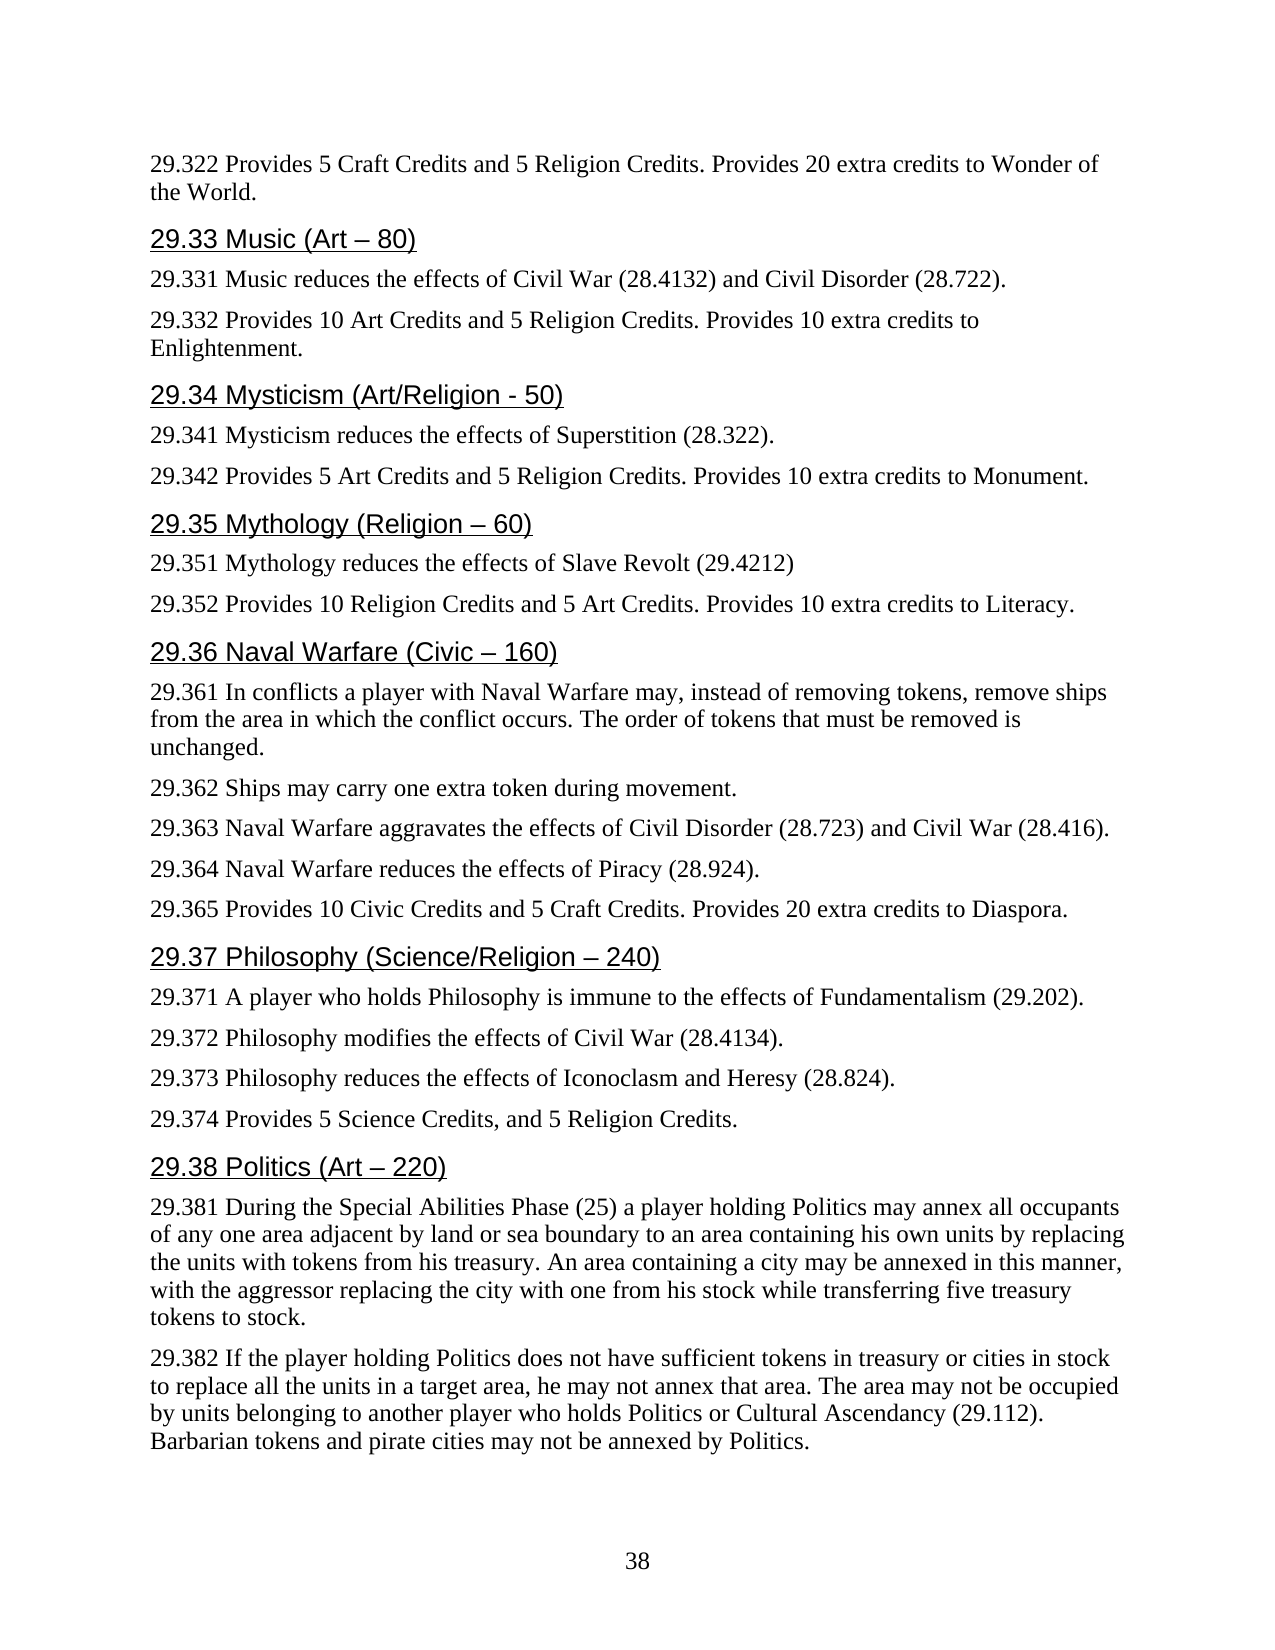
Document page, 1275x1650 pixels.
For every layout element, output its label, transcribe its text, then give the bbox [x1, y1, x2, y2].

text 29.341 Mysticism reduces the effects of Superstition (28.322). [150, 421, 1125, 449]
text 29.382 If the player holding Politics does not have sufficient tokens in treasury or cities in stock to replace all the units in a target area, he may not annex that area. The area may not be occupied by units belonging to another player who holds Politics or Cultural Ascendancy (29.112). Barbarian tokens and pirate cities may not be annexed by Politics. [150, 1344, 1125, 1455]
text 29.331 Music reduces the effects of Civil War (28.4132) and Civil Disorder (28.722). [150, 265, 1125, 293]
subtitle 29.37 Philosophy (Science/Religion – 240) [150, 942, 1125, 973]
subtitle 29.35 Mythology (Religion – 60) [150, 508, 1125, 539]
subtitle 29.34 Mysticism (Art/Religion - 50) [150, 380, 1125, 411]
text 29.381 During the Special Abilities Phase (25) a player holding Politics may annex all occupants of any one area adjacent by land or sea boundary to an area containing his own units by replacing the units with tokens from his treasury. An area containing a city may be annexed in this manner, with the aggressor replacing the city with one from his stock while transferring five treasury tokens to stock. [150, 1193, 1125, 1331]
text 29.361 In conflicts a player with Naval Warfare may, instead of removing tokens, remove ships from the area in which the conflict occurs. The order of tokens that must be removed is unchanged. [150, 678, 1125, 761]
text 29.374 Provides 5 Science Credits, and 5 Religion Credits. [150, 1105, 1125, 1133]
text 29.362 Ships may carry one extra token during movement. [150, 774, 1125, 801]
subtitle 29.36 Naval Warfare (Civic – 160) [150, 637, 1125, 667]
text 29.365 Provides 10 Civic Credits and 5 Craft Credits. Provides 20 extra credits to Diaspora. [150, 896, 1125, 923]
text 29.332 Provides 10 Art Credits and 5 Religion Credits. Provides 10 extra credits to Enlightenment. [150, 306, 1125, 361]
text 29.371 A player who holds Philosophy is immune to the effects of Fundamentalism (29.202). [150, 983, 1125, 1011]
text 29.322 Provides 5 Craft Credits and 5 Religion Credits. Provides 20 extra credits to Wonder of the World. [150, 150, 1125, 205]
text 29.372 Philosophy modifies the effects of Civil War (28.4134). [150, 1024, 1125, 1052]
text 29.363 Naval Warfare aggravates the effects of Civil Disorder (28.723) and Civil War (28.416). [150, 814, 1125, 842]
subtitle 29.38 Politics (Art – 220) [150, 1152, 1125, 1182]
text 29.373 Philosophy reduces the effects of Iconoclasm and Heresy (28.824). [150, 1064, 1125, 1092]
text 29.352 Provides 10 Religion Credits and 5 Art Credits. Provides 10 extra credits to Literacy. [150, 590, 1125, 618]
text 29.342 Provides 5 Art Credits and 5 Religion Credits. Provides 10 extra credits to Monument. [150, 462, 1125, 489]
text 29.364 Naval Warfare reduces the effects of Piracy (28.924). [150, 855, 1125, 883]
subtitle 29.33 Music (Art – 80) [150, 224, 1125, 255]
text 29.351 Mythology reduces the effects of Slave Revolt (29.4212) [150, 549, 1125, 577]
